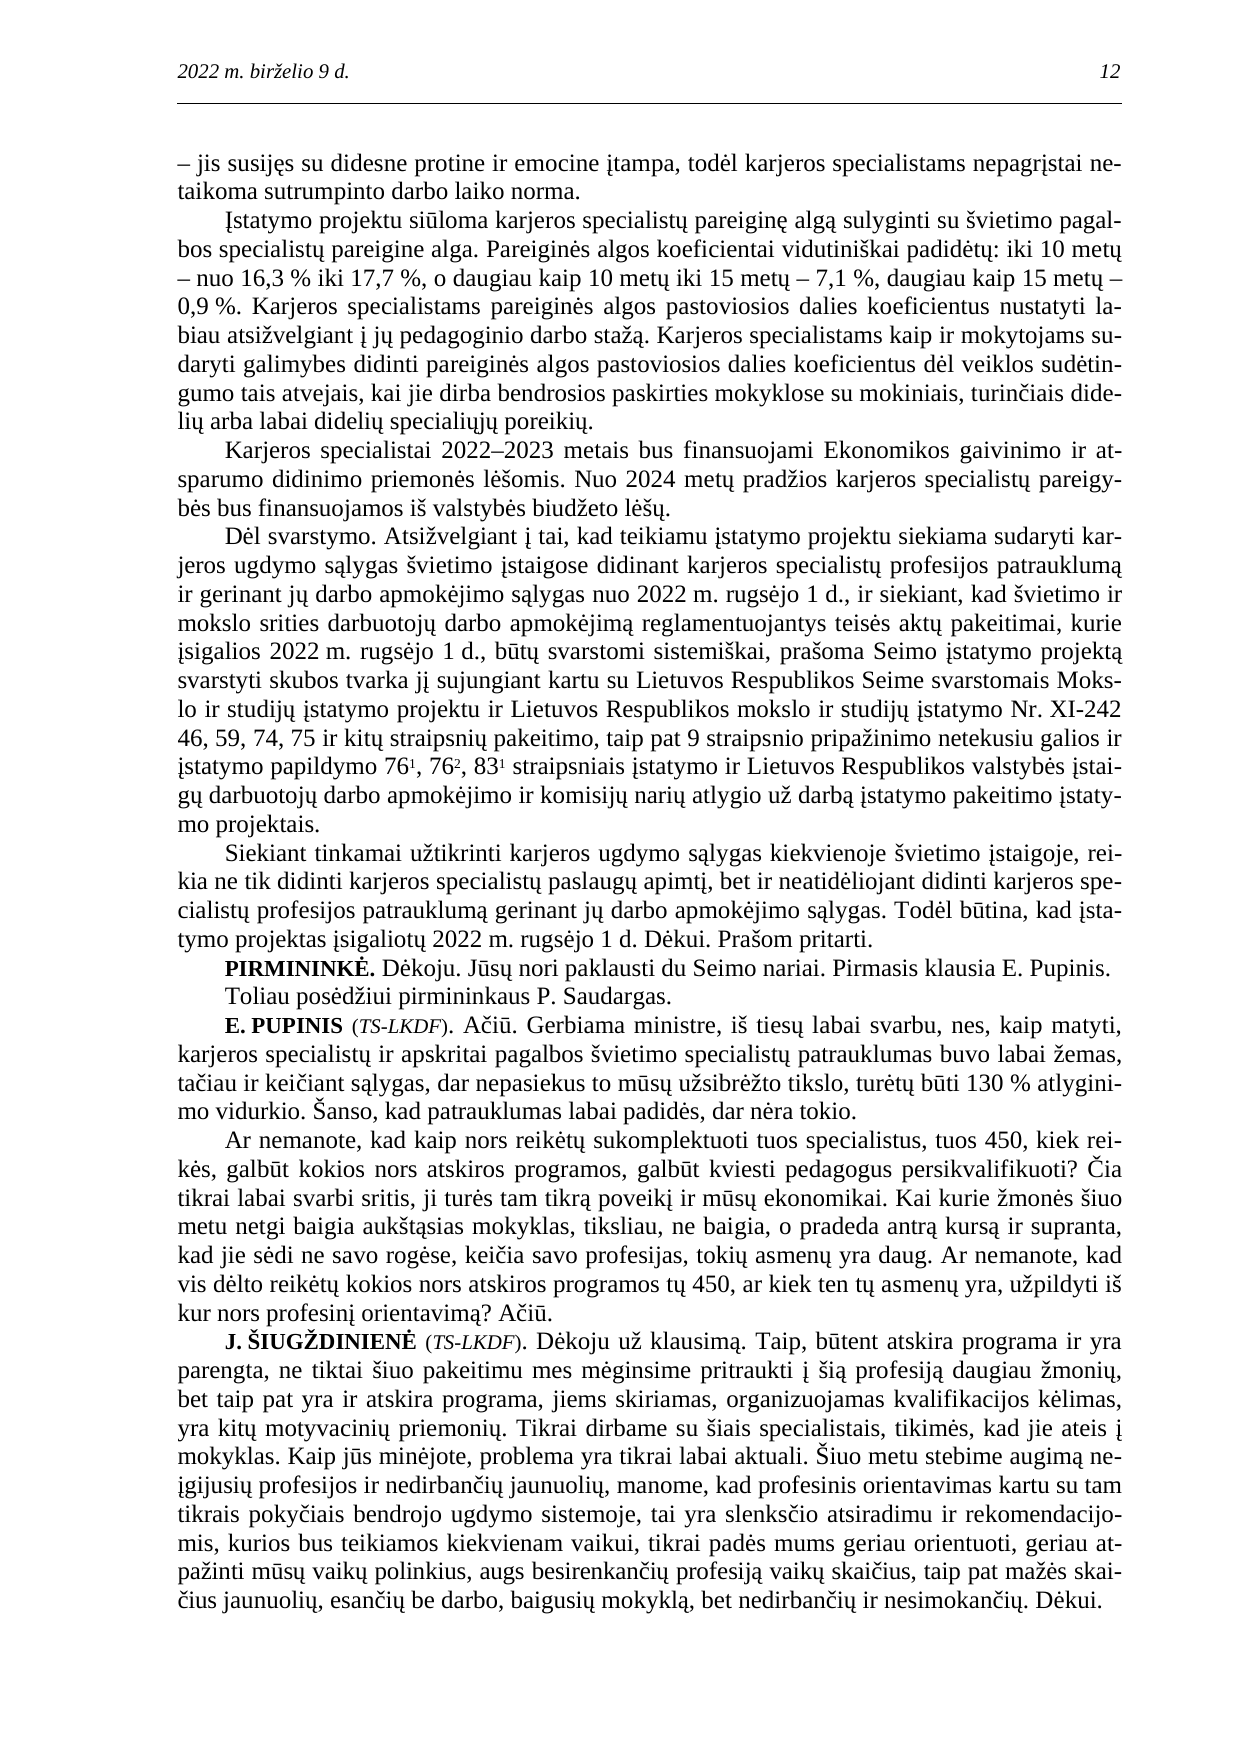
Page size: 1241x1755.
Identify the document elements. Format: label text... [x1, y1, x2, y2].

text Dėl svars­ty­mo. At­si­žvel­giant į tai, kad tei­kia­mu įsta­ty­mo pro­jek­tu sie­kia­ma su­da­ry­ti kar­je­ros ug­dy­mo są­ly­gas švie­ti­mo įstai­go­se di­di­nant kar­je­ros spe­cia­lis­tų pro­fe­si­jos pa­trauk­lu­mą ir ge­ri­nant jų dar­bo ap­mo­kė­ji­mo są­ly­gas nuo 2022 m. rug­sė­jo 1 d., ir sie­kiant, kad švie­ti­mo ir moks­lo sri­ties dar­buo­to­jų dar­bo ap­mo­kė­ji­mą reg­la­men­tuo­jan­tys tei­sės ak­tų pa­kei­ti­mai, ku­rie įsi­ga­lios 2022 m. rug­sė­jo 1 d., bū­tų svars­to­mi sis­te­miš­kai, pra­šo­ma Sei­mo įsta­ty­mo pro­jek­tą svars­ty­ti sku­bos tvar­ka jį su­jun­giant kar­tu su Lie­tu­vos Res­pub­li­kos Sei­me svars­to­mais Moks­lo ir stu­di­jų įsta­ty­mo pro­jek­tu ir Lie­tu­vos Res­pub­li­kos moks­lo ir stu­di­jų įsta­ty­mo Nr. XI-242 46, 59, 74, 75 ir ki­tų straips­nių pa­kei­ti­mo, taip pat 9 straips­nio pri­pa­ži­ni­mo ne­te­ku­siu ga­lios ir įsta­ty­mo pa­pil­dy­mo 761, 762, 831 straips­niais įsta­ty­mo ir Lie­tu­vos Res­pub­li­kos vals­ty­bės įstai­gų dar­buo­to­jų dar­bo ap­mo­kė­ji­mo ir ko­mi­si­jų na­rių at­ly­gio už dar­bą įsta­ty­mo pa­kei­ti­mo įsta­ty­mo pro­jek­tais. [177, 521, 1122, 838]
text J. ŠIUGŽDINIENĖ (TS-LKDF). Dė­ko­ju už klau­si­mą. Taip, bū­tent at­ski­ra pro­gra­ma ir yra pa­reng­ta, ne tik­tai šiuo pa­kei­ti­mu mes mė­gin­si­me pri­trauk­ti į šią pro­fe­si­ją dau­giau žmo­nių, bet taip pat yra ir at­ski­ra pro­gra­ma, jiems ski­ria­mas, or­ga­ni­zuo­ja­mas kva­li­fi­ka­ci­jos kė­li­mas, yra ki­tų mo­ty­va­ci­nių prie­mo­nių. Tik­rai dir­ba­me su šiais spe­cia­lis­tais, ti­ki­mės, kad jie at­eis į mo­kyk­las. Kaip jūs mi­nė­jo­te, pro­ble­ma yra tik­rai la­bai ak­tu­a­li. Šiuo me­tu ste­bi­me au­gi­mą ne­įgi­ju­sių pro­fe­si­jos ir ne­dir­ban­čių jau­nuo­lių, ma­no­me, kad pro­fe­si­nis orien­ta­vi­mas kar­tu su tam tik­rais po­ky­čiais ben­dro­jo ug­dy­mo sis­te­mo­je, tai yra slenks­čio at­si­ra­di­mu ir re­ko­men­da­ci­jo­mis, ku­rios bus tei­kia­mos kiek­vie­nam vai­kui, tik­rai pa­dės mums ge­riau orien­tuo­ti, ge­riau at­pa­žin­ti mū­sų vai­kų po­lin­kius, augs be­si­ren­kan­čių pro­fe­si­ją vai­kų skai­čius, taip pat ma­žės skai­čius jau­nuo­lių, esan­čių be dar­bo, bai­gu­sių mo­kyk­lą, bet ne­dir­ban­čių ir ne­si­mo­kan­čių. Dė­kui. [177, 1326, 1122, 1614]
text E. PUPINIS (TS-LKDF). Ačiū. Ger­bia­ma mi­nist­re, iš tie­sų la­bai svar­bu, nes, kaip ma­ty­ti, kar­je­ros spe­cia­lis­tų ir ap­skri­tai pa­gal­bos švie­ti­mo spe­cia­lis­tų pa­trauk­lu­mas bu­vo la­bai že­mas, ta­čiau ir kei­čiant są­ly­gas, dar ne­pa­sie­kus to mū­sų už­si­brėž­to tiks­lo, tu­rė­tų bū­ti 130 % at­ly­gi­ni­mo vi­dur­kio. Šan­so, kad pa­trauk­lu­mas la­bai pa­di­dės, dar nė­ra to­kio. [177, 1010, 1122, 1125]
text Įsta­ty­mo pro­jek­tu siū­lo­ma kar­je­ros spe­cia­lis­tų pa­rei­gi­nę al­gą su­ly­gin­ti su švie­ti­mo pa­gal­bos spe­cia­lis­tų pa­rei­gi­ne al­ga. Pa­rei­gi­nės al­gos ko­e­fi­cien­tai vi­du­ti­niš­kai pa­di­dė­tų: iki 10 me­tų – nuo 16,3 % iki 17,7 %, o dau­giau kaip 10 me­tų iki 15 me­tų – 7,1 %, dau­giau kaip 15 me­tų – 0,9 %. Kar­je­ros spe­cia­lis­tams pa­rei­gi­nės al­gos pa­sto­vio­sios da­lies ko­e­fi­cien­tus nu­sta­ty­ti la­biau at­si­žvel­giant į jų pe­da­go­gi­nio dar­bo sta­žą. Kar­je­ros spe­cia­lis­tams kaip ir mo­ky­to­jams su­da­ry­ti ga­li­my­bes di­din­ti pa­rei­gi­nės al­gos pa­sto­vio­sios da­lies ko­e­fi­cien­tus dėl veik­los su­dė­tin­gu­mo tais at­ve­jais, kai jie dir­ba ben­dro­sios pa­skir­ties mo­kyk­lo­se su mo­ki­niais, tu­rin­čiais di­de­lių ar­ba la­bai di­de­lių spe­cia­lių­jų po­rei­kių. [177, 205, 1122, 435]
text – jis su­si­jęs su di­des­ne pro­ti­ne ir emo­ci­ne įtam­pa, to­dėl kar­je­ros spe­cia­lis­tams ne­pa­grįs­tai ne­tai­ko­ma su­trum­pin­to dar­bo lai­ko nor­ma. [177, 148, 1122, 205]
text Ar ne­ma­no­te, kad kaip nors rei­kė­tų su­kom­plek­tuo­ti tuos spe­cia­lis­tus, tuos 450, kiek rei­kės, gal­būt ko­kios nors at­ski­ros pro­gra­mos, gal­būt kvies­ti pe­da­go­gus per­si­kva­li­fi­kuo­ti? Čia tik­rai la­bai svar­bi sri­tis, ji tu­rės tam tik­rą po­vei­kį ir mū­sų eko­no­mi­kai. Kai ku­rie žmo­nės šiuo me­tu net­gi bai­gia aukš­tą­sias mo­kyk­las, tiks­liau, ne bai­gia, o pra­de­da an­trą kur­są ir su­pran­ta, kad jie sė­di ne sa­vo ro­gė­se, kei­čia sa­vo pro­fe­si­jas, to­kių as­me­nų yra daug. Ar ne­ma­no­te, kad vis dėl­to rei­kė­tų ko­kios nors at­ski­ros pro­gra­mos tų 450, ar kiek ten tų as­me­nų yra, už­pil­dy­ti iš kur nors pro­fe­si­nį orien­ta­vi­mą? Ačiū. [177, 1125, 1122, 1326]
text PIRMININKĖ. Dė­ko­ju. Jū­sų no­ri pa­klaus­ti du Sei­mo na­riai. Pir­ma­sis klau­sia E. Pu­pi­nis. [177, 953, 1122, 981]
text Kar­je­ros spe­cia­lis­tai 2022–2023 me­tais bus fi­nan­suo­ja­mi Eko­no­mi­kos gai­vi­ni­mo ir at­spa­ru­mo di­di­ni­mo prie­mo­nės lė­šo­mis. Nuo 2024 me­tų pra­džios kar­je­ros spe­cia­lis­tų pa­rei­gy­bės bus fi­nan­suo­ja­mos iš vals­ty­bės biu­dže­to lė­šų. [177, 435, 1122, 521]
text To­liau po­sė­džiui pir­mi­nin­kaus P. Sau­dar­gas. [177, 981, 1122, 1010]
text Sie­kiant tin­ka­mai už­tik­rin­ti kar­je­ros ug­dy­mo są­ly­gas kiek­vie­no­je švie­ti­mo įstai­go­je, rei­kia ne tik di­din­ti kar­je­ros spe­cia­lis­tų pa­slau­gų ap­im­tį, bet ir ne­ati­dė­lio­jant di­din­ti kar­je­ros spe­cia­lis­tų pro­fe­si­jos pa­trauk­lu­mą ge­ri­nant jų dar­bo ap­mo­kė­ji­mo są­ly­gas. To­dėl bū­ti­na, kad įsta­ty­mo pro­jek­tas įsi­ga­lio­tų 2022 m. rug­sė­jo 1 d. Dė­kui. Pra­šom pri­tar­ti. [177, 838, 1122, 953]
